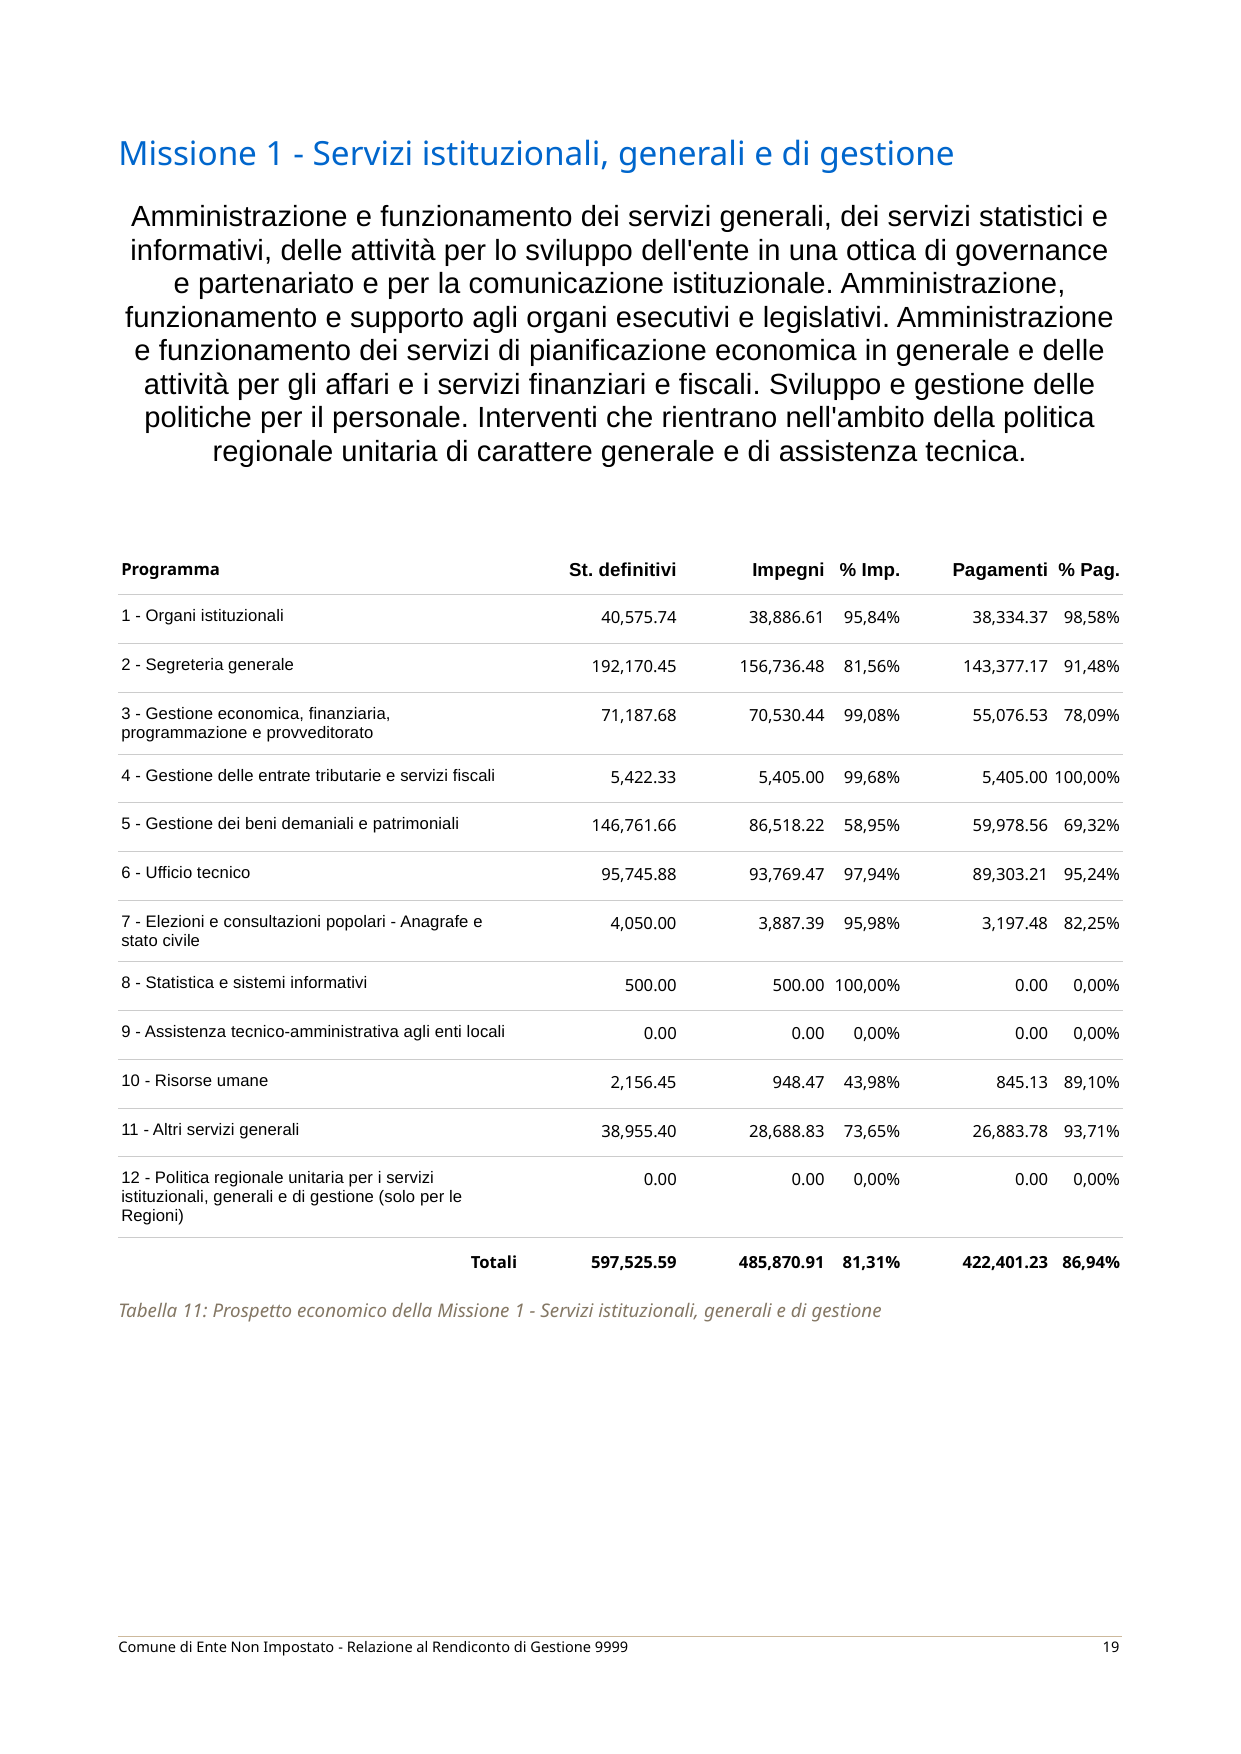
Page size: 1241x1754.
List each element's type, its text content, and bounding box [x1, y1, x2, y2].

table_header St. definitivi [522, 545, 679, 594]
table_cell 78,09% [1051, 693, 1123, 753]
table_cell 99,08% [827, 693, 903, 753]
table_cell 422.401,23 [903, 1238, 1051, 1286]
table_header % Imp. [827, 545, 903, 594]
text Tabella 11: Prospetto economico della Missione 1 - Servizi istituzionali, generali e di gestione [118, 1298, 1122, 1323]
table_cell 28.688,83 [679, 1109, 827, 1156]
table_cell 3 - Gestione economica, finanziaria, programmazione e provveditorato [118, 693, 519, 753]
table_header Programma [118, 545, 519, 594]
table_cell 69,32% [1051, 803, 1123, 851]
table_cell 3.197,48 [903, 901, 1051, 961]
table_cell 99,68% [827, 755, 903, 802]
table_cell 95,24% [1051, 852, 1123, 899]
table_cell 81,31% [827, 1238, 903, 1286]
table_cell 0,00% [1051, 1157, 1123, 1237]
table_cell 500,00 [522, 962, 679, 1010]
table_cell 11 - Altri servizi generali [118, 1109, 519, 1156]
table_cell 500,00 [679, 962, 827, 1010]
table_cell 38.955,40 [522, 1109, 679, 1156]
table_cell 5.405,00 [679, 755, 827, 802]
table_cell 597.525,59 [522, 1238, 679, 1286]
table_cell 71.187,68 [522, 693, 679, 753]
text Amministrazione e funzionamento dei servizi generali, dei servizi statistici e informativi, delle attività per lo sviluppo dell'ente in una ottica di governance e partenariato e per la comunicazione istituzionale. Amministrazione, funzionamento e supporto agli organi esecutivi e legislativi. Amministrazione e funzionamento dei servizi di pianificazione economica in generale e delle attività per gli affari e i servizi finanziari e fiscali. Sviluppo e gestione delle politiche per il personale. Interventi che rientrano nell'ambito della politica regionale unitaria di carattere generale e di assistenza tecnica. [118, 199, 1122, 467]
table_cell 89,10% [1051, 1060, 1123, 1107]
table_cell 5.422,33 [522, 755, 679, 802]
table_header % Pag. [1051, 545, 1123, 594]
table_cell 89.303,21 [903, 852, 1051, 899]
table_cell 0,00% [1051, 962, 1123, 1010]
table_cell 93.769,47 [679, 852, 827, 899]
table_cell 5.405,00 [903, 755, 1051, 802]
table_cell 485.870,91 [679, 1238, 827, 1286]
table_cell 143.377,17 [903, 644, 1051, 692]
table_cell 2.156,45 [522, 1060, 679, 1107]
table_cell 98,58% [1051, 595, 1123, 643]
table_header Pagamenti [903, 545, 1051, 594]
table_cell 9 - Assistenza tecnico-amministrativa agli enti locali [118, 1011, 519, 1059]
table_cell 82,25% [1051, 901, 1123, 961]
table_cell 86.518,22 [679, 803, 827, 851]
table_cell 81,56% [827, 644, 903, 692]
table_cell 4.050,00 [522, 901, 679, 961]
table_cell 156.736,48 [679, 644, 827, 692]
table_cell 97,94% [827, 852, 903, 899]
table_cell 38.334,37 [903, 595, 1051, 643]
table_cell 12 - Politica regionale unitaria per i servizi istituzionali, generali e di gestione (solo per le Regioni) [118, 1157, 519, 1237]
table_cell 43,98% [827, 1060, 903, 1107]
table_cell 58,95% [827, 803, 903, 851]
table_cell Totali [118, 1238, 519, 1286]
table_cell 7 - Elezioni e consultazioni popolari - Anagrafe e stato civile [118, 901, 519, 961]
table_cell 2 - Segreteria generale [118, 644, 519, 692]
table_cell 10 - Risorse umane [118, 1060, 519, 1107]
table_cell 0,00% [827, 1011, 903, 1059]
table_cell 1 - Organi istituzionali [118, 595, 519, 643]
table_cell 0,00 [522, 1157, 679, 1237]
table_cell 192.170,45 [522, 644, 679, 692]
table_cell 100,00% [827, 962, 903, 1010]
table_cell 6 - Ufficio tecnico [118, 852, 519, 899]
table_cell 0,00 [903, 1011, 1051, 1059]
table_cell 73,65% [827, 1109, 903, 1156]
table_cell 8 - Statistica e sistemi informativi [118, 962, 519, 1010]
table_header Impegni [679, 545, 827, 594]
table_cell 0,00 [522, 1011, 679, 1059]
table_cell 845,13 [903, 1060, 1051, 1107]
table_cell 0,00 [903, 962, 1051, 1010]
table_cell 0,00 [903, 1157, 1051, 1237]
table_cell 95,98% [827, 901, 903, 961]
text Missione 1 - Servizi istituzionali, generali e di gestione [118, 130, 1122, 175]
table_cell 4 - Gestione delle entrate tributarie e servizi fiscali [118, 755, 519, 802]
table_cell 59.978,56 [903, 803, 1051, 851]
table_cell 93,71% [1051, 1109, 1123, 1156]
table_cell 0,00% [827, 1157, 903, 1237]
table_cell 100,00% [1051, 755, 1123, 802]
table_cell 5 - Gestione dei beni demaniali e patrimoniali [118, 803, 519, 851]
table_cell 0,00 [679, 1157, 827, 1237]
table_cell 0,00 [679, 1011, 827, 1059]
table_cell 3.887,39 [679, 901, 827, 961]
table_cell 95.745,88 [522, 852, 679, 899]
table_cell 86,94% [1051, 1238, 1123, 1286]
table_cell 91,48% [1051, 644, 1123, 692]
table_cell 40.575,74 [522, 595, 679, 643]
table_cell 26.883,78 [903, 1109, 1051, 1156]
table_cell 0,00% [1051, 1011, 1123, 1059]
table_cell 948,47 [679, 1060, 827, 1107]
table_cell 146.761,66 [522, 803, 679, 851]
table_cell 55.076,53 [903, 693, 1051, 753]
table_cell 95,84% [827, 595, 903, 643]
table_cell 38.886,61 [679, 595, 827, 643]
table_cell 70.530,44 [679, 693, 827, 753]
